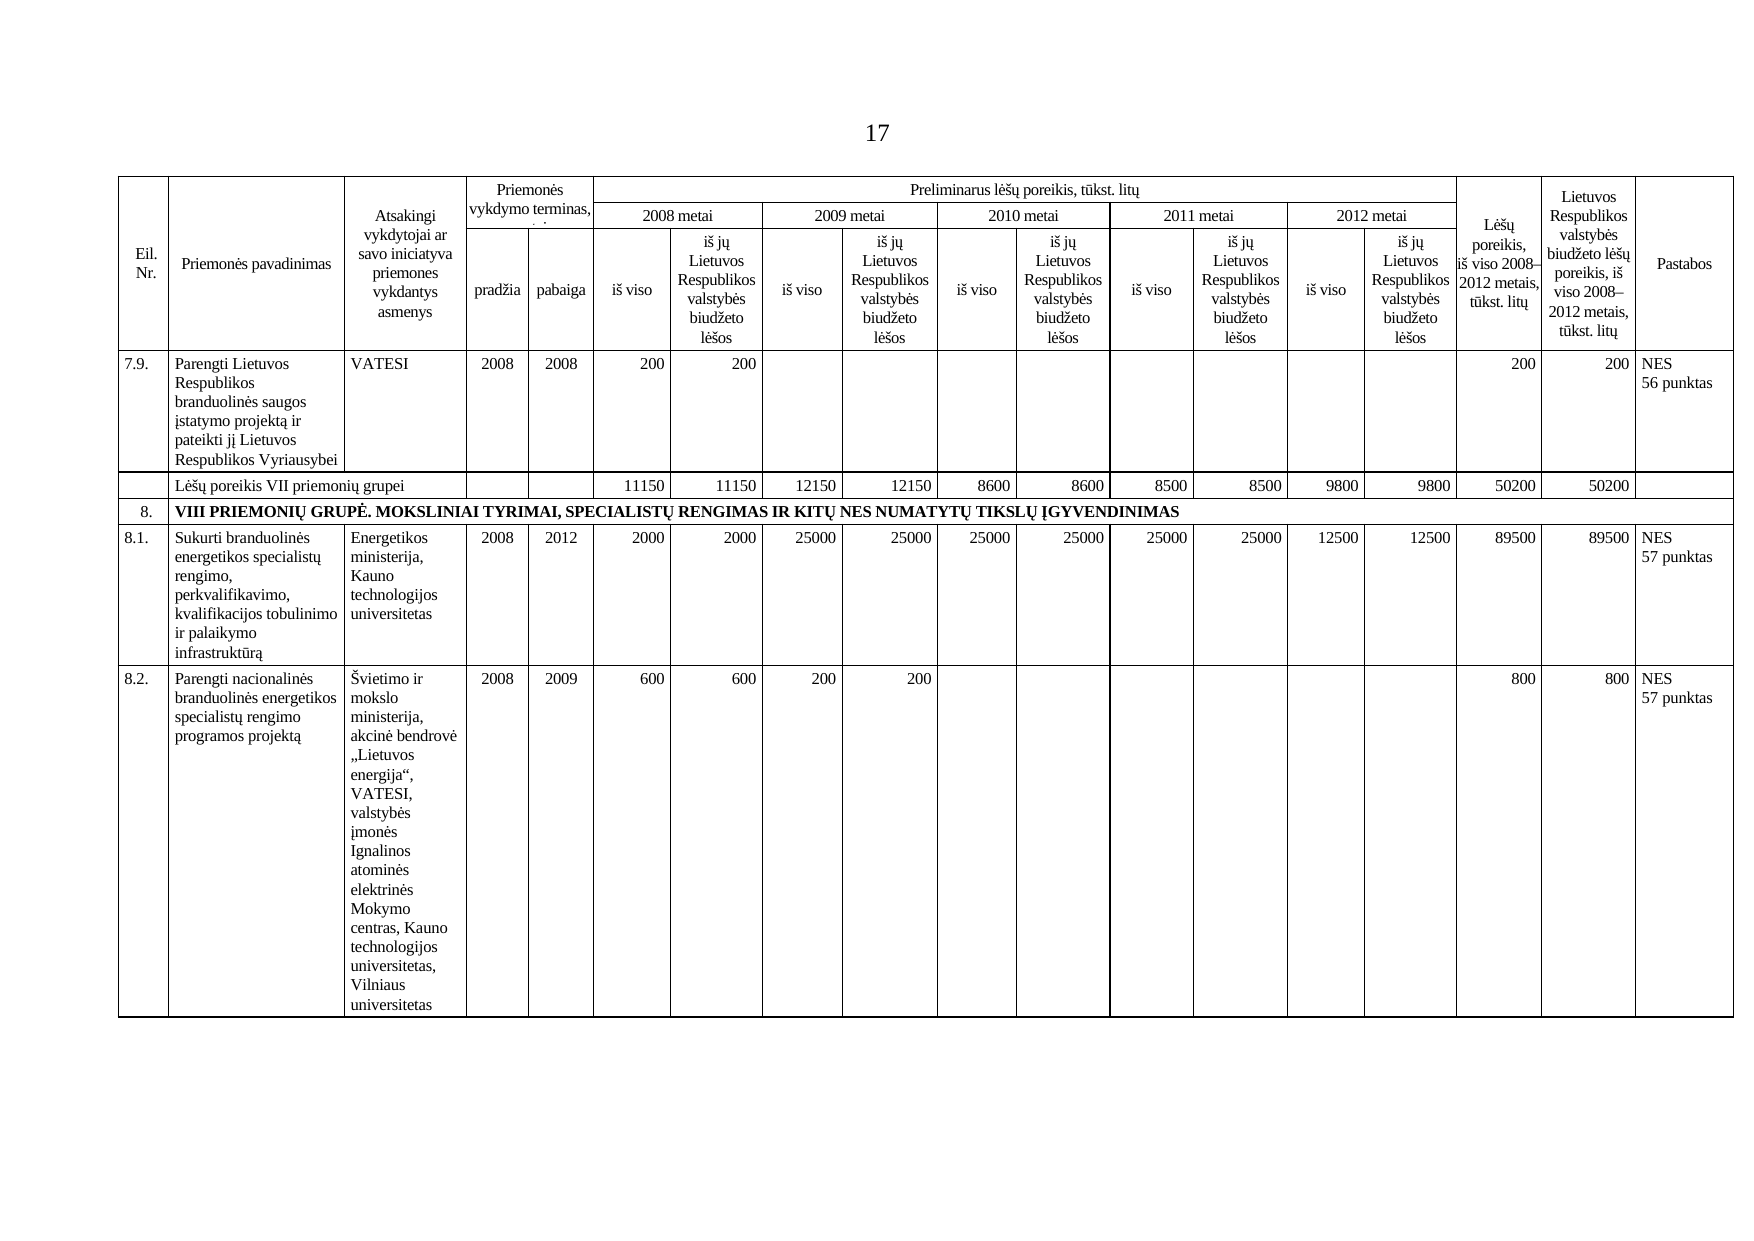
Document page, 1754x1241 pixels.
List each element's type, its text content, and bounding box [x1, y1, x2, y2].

table_cell 2011 metai [1111, 203, 1287, 228]
table_cell pabaiga [529, 229, 593, 349]
table_cell [529, 473, 593, 497]
table_cell 2008 [529, 351, 593, 471]
table_cell [119, 473, 168, 497]
table_cell [1636, 473, 1733, 497]
table_cell Lėšų poreikis VII priemonių grupei [169, 473, 466, 497]
table_cell [938, 351, 1016, 471]
table_cell 50200 [1457, 473, 1541, 497]
table_cell iš viso [1111, 229, 1193, 349]
table_cell VIII priemonių grupė. Moksliniai tyrimai, specialistų rengimas ir kitų NES numatytų tikslų įgyvendinimas [169, 499, 1733, 523]
table_cell 11150 [594, 473, 670, 497]
table_cell Švietimo ir mokslo ministerija, akcinė bendrovė „Lietuvos energija“, VATESI, valstybės įmonės Ignalinos atominės elektrinės Mokymo centras, Kauno technologijos universitetas, Vilniaus universitetas [345, 666, 466, 1016]
table_cell 8.1. [119, 525, 168, 664]
table_cell 12500 [1365, 525, 1456, 664]
table_cell 25000 [1194, 525, 1287, 664]
table_cell 12150 [763, 473, 842, 497]
table_cell [1111, 351, 1193, 471]
table_cell 2008 [467, 666, 528, 1016]
table_header Preliminarus lėšų poreikis, tūkst. litų [594, 177, 1456, 202]
table_cell [763, 351, 842, 471]
table_cell NES 57 punktas [1636, 525, 1733, 664]
table_cell Parengti Lietuvos Respublikos branduolinės saugos įstatymo projektą ir pateikti jį Lietuvos Respublikos Vyriausybei [169, 351, 344, 471]
table_cell 200 [1457, 351, 1541, 471]
table_cell [1194, 351, 1287, 471]
table_cell 25000 [938, 525, 1016, 664]
table_cell 25000 [763, 525, 842, 664]
table_cell [1111, 666, 1193, 1016]
table_cell iš viso [763, 229, 842, 349]
table_header Lėšų poreikis, iš viso 2008–2012 metais, tūkst. litų [1457, 177, 1541, 349]
table_cell iš jų Lietuvos Respublikos valstybės biudžeto lėšos [1194, 229, 1287, 349]
table_cell [1365, 666, 1456, 1016]
table_cell [938, 666, 1016, 1016]
table_cell pradžia [467, 229, 528, 349]
table_cell 200 [763, 666, 842, 1016]
table_cell 800 [1542, 666, 1635, 1016]
table_cell 2008 [467, 351, 528, 471]
table_cell [1288, 351, 1364, 471]
table_cell 50200 [1542, 473, 1635, 497]
table_cell Sukurti branduolinės energetikos specialistų rengimo, perkvalifikavimo, kvalifikacijos tobulinimo ir palaikymo infrastruktūrą [169, 525, 344, 664]
table_cell 8600 [1017, 473, 1109, 497]
table_cell [467, 473, 528, 497]
table_cell 2000 [671, 525, 762, 664]
table_cell [1017, 351, 1109, 471]
table_cell 2008 metai [594, 203, 762, 228]
table_cell 600 [671, 666, 762, 1016]
table_cell 89500 [1457, 525, 1541, 664]
table_cell [1194, 666, 1287, 1016]
table_header Eil. Nr. [119, 177, 168, 349]
table_cell 25000 [843, 525, 937, 664]
table_cell 8600 [938, 473, 1016, 497]
table_cell 600 [594, 666, 670, 1016]
table_cell 9800 [1288, 473, 1364, 497]
table_cell 800 [1457, 666, 1541, 1016]
table_cell 2000 [594, 525, 670, 664]
table_cell 2009 [529, 666, 593, 1016]
table_cell 25000 [1111, 525, 1193, 664]
table_cell 89500 [1542, 525, 1635, 664]
table_cell VATESI [345, 351, 466, 471]
table_cell iš jų Lietuvos Respublikos valstybės biudžeto lėšos [843, 229, 937, 349]
table_header Priemonės pavadinimas [169, 177, 344, 349]
table_cell 9800 [1365, 473, 1456, 497]
table_cell iš jų Lietuvos Respublikos valstybės biudžeto lėšos [1365, 229, 1456, 349]
table_cell 25000 [1017, 525, 1109, 664]
table_cell 200 [594, 351, 670, 471]
table_cell iš viso [594, 229, 670, 349]
table_cell 12150 [843, 473, 937, 497]
table_cell 12500 [1288, 525, 1364, 664]
table_cell [1365, 351, 1456, 471]
table_header Lietuvos Respublikos valstybės biudžeto lėšų poreikis, iš viso 2008–2012 metais, tūkst. litų [1542, 177, 1635, 349]
table_cell 2009 metai [763, 203, 937, 228]
table_cell iš jų Lietuvos Respublikos valstybės biudžeto lėšos [671, 229, 762, 349]
table_header Atsakingi vykdytojai ar savo iniciatyva priemones vykdantys asmenys [345, 177, 466, 349]
table_cell 200 [843, 666, 937, 1016]
table_cell 8. [119, 499, 168, 523]
table_cell 11150 [671, 473, 762, 497]
table_cell iš viso [1288, 229, 1364, 349]
table_cell 200 [671, 351, 762, 471]
table_cell Parengti nacionalinės branduolinės energetikos specialistų rengimo programos projektą [169, 666, 344, 1016]
table_cell NES 56 punktas [1636, 351, 1733, 471]
table_header Pastabos [1636, 177, 1733, 349]
table_cell 8500 [1111, 473, 1193, 497]
table_cell Energetikos ministerija, Kauno technologijos universitetas [345, 525, 466, 664]
table_cell 8500 [1194, 473, 1287, 497]
table_header Priemonės vykdymo terminas, metai [467, 177, 593, 228]
table_cell [843, 351, 937, 471]
table_cell iš jų Lietuvos Respublikos valstybės biudžeto lėšos [1017, 229, 1109, 349]
table_cell NES 57 punktas [1636, 666, 1733, 1016]
table_cell [1017, 666, 1109, 1016]
table_cell 8.2. [119, 666, 168, 1016]
table_cell 2008 [467, 525, 528, 664]
table_cell 200 [1542, 351, 1635, 471]
table_cell 2012 [529, 525, 593, 664]
table_cell 2010 metai [938, 203, 1109, 228]
table_cell 7.9. [119, 351, 168, 471]
table_cell 2012 metai [1288, 203, 1456, 228]
table_cell [1288, 666, 1364, 1016]
table_cell iš viso [938, 229, 1016, 349]
